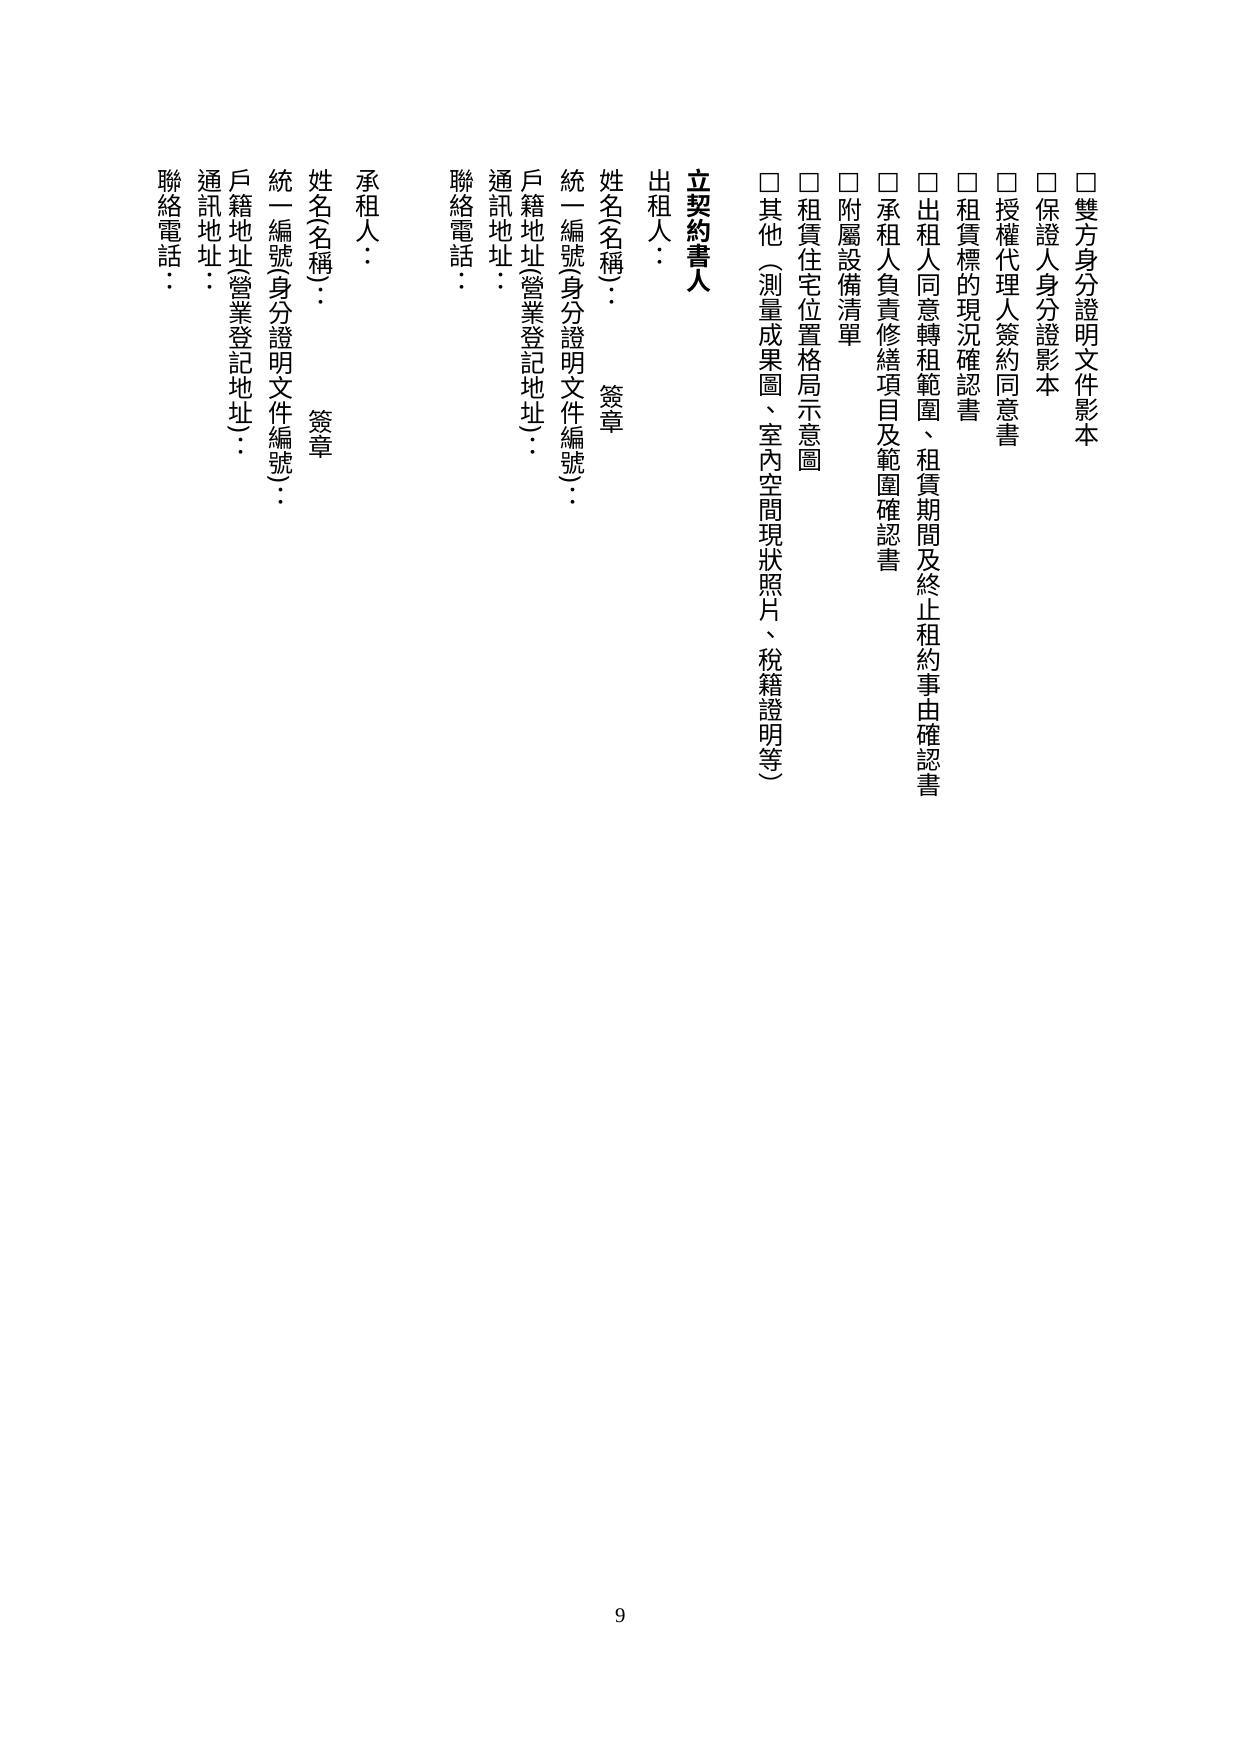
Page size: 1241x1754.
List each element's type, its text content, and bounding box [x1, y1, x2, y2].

text 戶籍地址(營業登記地址)： [528, 348, 538, 386]
text 姓名(名稱)： 簽章 [607, 430, 617, 1602]
text 聯絡電話： [449, 168, 459, 1602]
text 統一編號(身分證明文件編號)： [567, 312, 578, 380]
text □租賃標的現況確認書 [963, 242, 974, 281]
text 統一編號(身分證明文件編號)： [276, 480, 286, 1602]
text □保證人身分證影本 [1042, 309, 1053, 378]
text □授權代理人簽約同意書 [1003, 332, 1013, 374]
text □保證人身分證影本 [1042, 174, 1053, 191]
text □保證人身分證影本 [1042, 192, 1053, 264]
text □附屬設備清單 [844, 244, 855, 259]
text 統一編號(身分證明文件編號)： [567, 393, 578, 438]
text □租賃住宅位置格局示意圖 [805, 288, 815, 318]
text 統一編號(身分證明文件編號)： [276, 444, 286, 479]
text □租賃標的現況確認書 [963, 192, 974, 233]
text 聯絡電話： [157, 168, 167, 1602]
text □租賃標的現況確認書 [963, 359, 974, 400]
text □出租人同意轉租範圍、租賃期間及終止租約事由確認書 [924, 420, 934, 477]
text □租賃標的現況確認書 [963, 334, 974, 359]
text 戶籍地址(營業登記地址)： [236, 348, 247, 386]
text 戶籍地址(營業登記地址)： [528, 230, 538, 264]
text 姓名(名稱)： 簽章 [607, 248, 617, 279]
text □保證人身分證影本 [1042, 257, 1053, 275]
text 戶籍地址(營業登記地址)： [236, 184, 247, 229]
text □租賃標的現況確認書 [963, 279, 974, 344]
text 出租人： [647, 168, 657, 1602]
text □承租人負責修繕項目及範圍確認書 [884, 363, 894, 400]
text 通訊地址： [488, 168, 499, 1602]
text 通訊地址： [197, 168, 207, 1602]
text □授權代理人簽約同意書 [1003, 445, 1013, 1602]
text 統一編號(身分證明文件編號)： [567, 479, 578, 1602]
text □租賃住宅位置格局示意圖 [805, 470, 815, 1602]
text □附屬設備清單 [844, 342, 855, 1602]
text 統一編號(身分證明文件編號)： [276, 168, 286, 204]
text □出租人同意轉租範圍、租賃期間及終止租約事由確認書 [924, 337, 934, 399]
text □附屬設備清單 [844, 307, 855, 330]
text □出租人同意轉租範圍、租賃期間及終止租約事由確認書 [924, 795, 934, 1602]
text 統一編號(身分證明文件編號)： [276, 237, 286, 271]
text □出租人同意轉租範圍、租賃期間及終止租約事由確認書 [924, 620, 934, 675]
text □雙方身分證明文件影本 [1082, 284, 1092, 344]
text □租賃標的現況確認書 [963, 420, 974, 1602]
text 姓名(名稱)： 簽章 [315, 168, 326, 197]
text 統一編號(身分證明文件編號)： [276, 312, 286, 372]
text □附屬設備清單 [844, 260, 855, 280]
text □其他（測量成果圖、室內空間現狀照片、稅籍證明等） [765, 779, 776, 1602]
text 姓名(名稱)： 簽章 [315, 241, 326, 279]
text 戶籍地址(營業登記地址)： [528, 387, 538, 421]
text 統一編號(身分證明文件編號)： [567, 168, 578, 204]
text 姓名(名稱)： 簽章 [315, 455, 326, 1602]
text □其他（測量成果圖、室內空間現狀照片、稅籍證明等） [765, 612, 776, 755]
text □承租人負責修繕項目及範圍確認書 [884, 329, 894, 361]
text 統一編號(身分證明文件編號)： [567, 443, 578, 479]
text □承租人負責修繕項目及範圍確認書 [884, 509, 894, 550]
text □附屬設備清單 [844, 174, 855, 191]
text □附屬設備清單 [844, 286, 855, 306]
text 戶籍地址(營業登記地址)： [528, 430, 538, 1602]
text □承租人負責修繕項目及範圍確認書 [884, 570, 894, 1602]
text 戶籍地址(營業登記地址)： [236, 230, 247, 264]
text □雙方身分證明文件影本 [1082, 441, 1092, 1602]
text 統一編號(身分證明文件編號)： [567, 236, 578, 271]
text □承租人負責修繕項目及範圍確認書 [884, 216, 894, 264]
text □其他（測量成果圖、室內空間現狀照片、稅籍證明等） [765, 495, 776, 569]
text □保證人身分證影本 [1042, 289, 1053, 307]
text 戶籍地址(營業登記地址)： [236, 387, 247, 421]
text □保證人身分證影本 [1042, 391, 1053, 1602]
text 立契約書人 [686, 168, 697, 1602]
text □附屬設備清單 [844, 192, 855, 224]
text 姓名(名稱)： 簽章 [607, 168, 617, 196]
text □雙方身分證明文件影本 [1082, 387, 1092, 428]
text 姓名(名稱)： 簽章 [607, 280, 617, 392]
text □租賃住宅位置格局示意圖 [805, 192, 815, 227]
text 承租人： [355, 168, 365, 1602]
text 戶籍地址(營業登記地址)： [528, 184, 538, 229]
text 戶籍地址(營業登記地址)： [236, 429, 247, 1602]
text □授權代理人簽約同意書 [1003, 307, 1013, 330]
text 姓名(名稱)： 簽章 [315, 279, 326, 418]
text □授權代理人簽約同意書 [1003, 258, 1013, 293]
